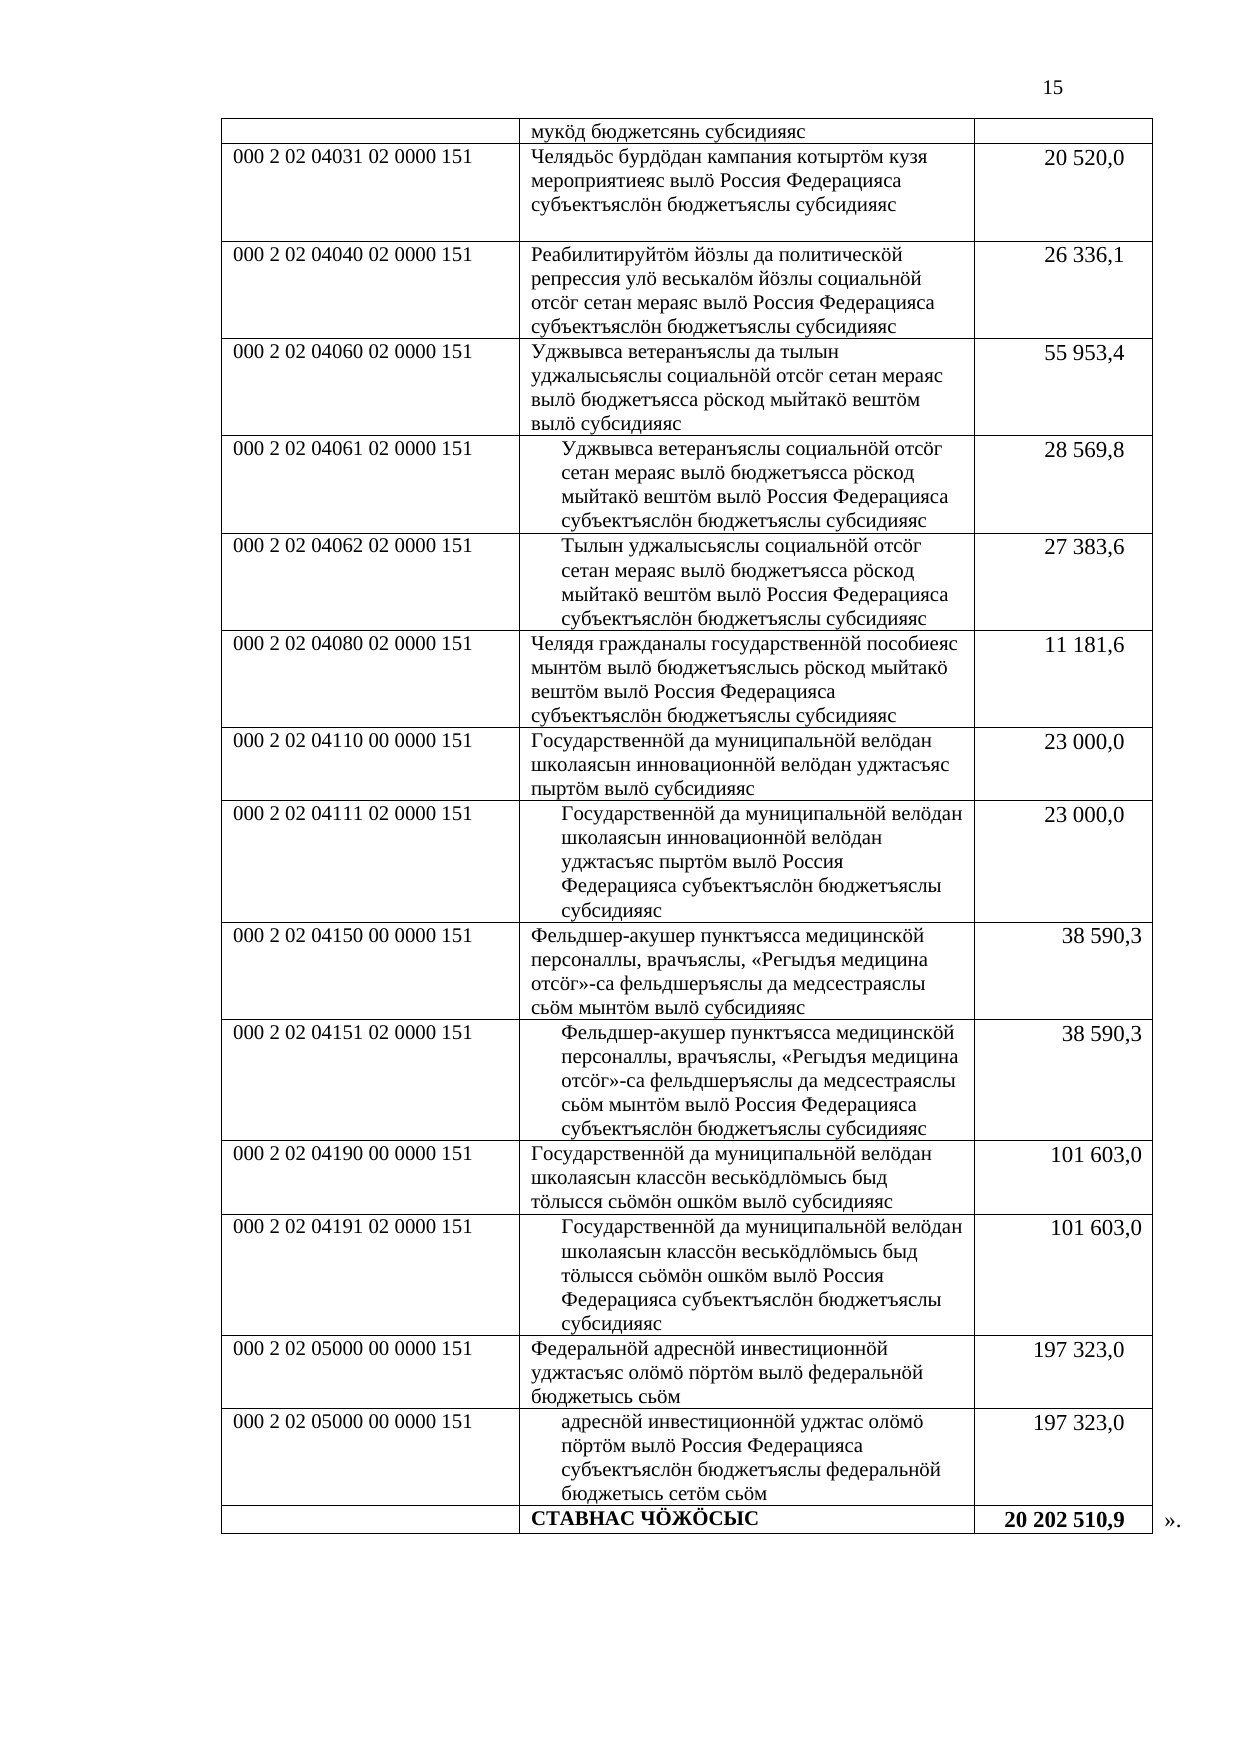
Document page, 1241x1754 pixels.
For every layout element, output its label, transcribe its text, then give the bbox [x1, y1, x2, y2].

table_cell 000 2 02 04151 02 0000 151 [222, 1020, 519, 1140]
table_cell Тылын уджалысьяслы социальнöй отсöг сетан мераяс вылö бюджетъясса рöскод мыйтакö вештöм вылö Россия Федерацияса субъектъяслöн бюджетъяслы субсидияяс [520, 534, 974, 630]
table_cell [1153, 1408, 1197, 1505]
table_cell Фельдшер-акушер пунктъясса медицинскöй персоналлы, врачъяслы, «Регыдъя медицина отсöг»-са фельдшеръяслы да медсестраяслы сьöм мынтöм вылö субсидияяс [520, 923, 974, 1019]
table_cell СТАВНАС ЧÖЖÖСЫС [520, 1506, 974, 1533]
table_cell [975, 119, 1152, 143]
table_cell 38 590,3 [975, 1020, 1152, 1140]
table_cell 000 2 02 04061 02 0000 151 [222, 436, 519, 532]
table_cell [1153, 727, 1197, 800]
table_cell 000 2 02 04110 00 0000 151 [222, 728, 519, 800]
table_cell [1153, 533, 1197, 630]
table_cell 000 2 02 05000 00 0000 151 [222, 1336, 519, 1408]
table_cell 23 000,0 [975, 728, 1152, 800]
table_cell 11 181,6 [975, 631, 1152, 727]
table_cell 000 2 02 04111 02 0000 151 [222, 801, 519, 922]
table_cell [1153, 1335, 1197, 1408]
table_cell [1153, 630, 1197, 727]
table_cell [1153, 118, 1197, 143]
table_cell Уджвывса ветеранъяслы да тылын уджалысьяслы социальнöй отсöг сетан мераяс вылö бюджетъясса рöскод мыйтакö вештöм вылö субсидияяс [520, 339, 974, 435]
table_cell Уджвывса ветеранъяслы социальнöй отсöг сетан мераяс вылö бюджетъясса рöскод мыйтакö вештöм вылö Россия Федерацияса субъектъяслöн бюджетъяслы субсидияяс [520, 436, 974, 532]
table_cell адреснöй инвестиционнöй уджтас олöмö пöртöм вылö Россия Федерацияса субъектъяслöн бюджетъяслы федеральнöй бюджетысь сетöм сьöм [520, 1409, 974, 1505]
table_cell 000 2 02 04190 00 0000 151 [222, 1141, 519, 1213]
table_cell Федеральнöй адреснöй инвестиционнöй уджтасъяс олöмö пöртöм вылö федеральнöй бюджетысь сьöм [520, 1336, 974, 1408]
table_cell [222, 1506, 519, 1533]
table_cell [1153, 1214, 1197, 1335]
table_cell 28 569,8 [975, 436, 1152, 532]
table_cell 000 2 02 04191 02 0000 151 [222, 1215, 519, 1335]
table_cell Челядьöс бурдöдан кампания котыртöм кузя мероприятиеяс вылö Россия Федерацияса субъектъяслöн бюджетъяслы субсидияяс [520, 144, 974, 241]
table_cell 20 520,0 [975, 144, 1152, 241]
table_cell 55 953,4 [975, 339, 1152, 435]
table_cell Государственнöй да муниципальнöй велöдан школаясын инновационнöй велöдан уджтасъяс пыртöм вылö Россия Федерацияса субъектъяслöн бюджетъяслы субсидияяс [520, 801, 974, 922]
table_cell 20 202 510,9 [975, 1506, 1152, 1533]
table_cell Государственнöй да муниципальнöй велöдан школаясын классöн веськöдлöмысь быд тöлысся сьöмöн ошкöм вылö субсидияяс [520, 1141, 974, 1213]
table_cell 101 603,0 [975, 1141, 1152, 1213]
table_cell 000 2 02 04080 02 0000 151 [222, 631, 519, 727]
table_cell 38 590,3 [975, 923, 1152, 1019]
table_cell 000 2 02 04031 02 0000 151 [222, 144, 519, 241]
table_cell 197 323,0 [975, 1409, 1152, 1505]
table_cell 26 336,1 [975, 242, 1152, 338]
table_cell [1153, 800, 1197, 922]
table_cell 000 2 02 04150 00 0000 151 [222, 923, 519, 1019]
table_cell [1153, 241, 1197, 338]
table_cell 27 383,6 [975, 534, 1152, 630]
table_cell 101 603,0 [975, 1215, 1152, 1335]
table_cell [1153, 143, 1197, 241]
table_cell 23 000,0 [975, 801, 1152, 922]
table_cell [1153, 922, 1197, 1019]
table_cell Государственнöй да муниципальнöй велöдан школаясын классöн веськöдлöмысь быд тöлысся сьöмöн ошкöм вылö Россия Федерацияса субъектъяслöн бюджетъяслы субсидияяс [520, 1215, 974, 1335]
table_cell Фельдшер-акушер пунктъясса медицинскöй персоналлы, врачъяслы, «Регыдъя медицина отсöг»-са фельдшеръяслы да медсестраяслы сьöм мынтöм вылö Россия Федерацияса субъектъяслöн бюджетъяслы субсидияяс [520, 1020, 974, 1140]
table_cell ». [1153, 1505, 1197, 1533]
table_cell 000 2 02 04062 02 0000 151 [222, 534, 519, 630]
table_cell 000 2 02 05000 00 0000 151 [222, 1409, 519, 1505]
table_cell [1153, 435, 1197, 532]
table_cell 197 323,0 [975, 1336, 1152, 1408]
table_cell [1153, 1140, 1197, 1213]
table_cell Реабилитируйтöм йöзлы да политическöй репрессия улö веськалöм йöзлы социальнöй отсöг сетан мераяс вылö Россия Федерацияса субъектъяслöн бюджетъяслы субсидияяс [520, 242, 974, 338]
table_cell 000 2 02 04040 02 0000 151 [222, 242, 519, 338]
table_cell [1153, 338, 1197, 435]
table_cell Челядя гражданалы государственнöй пособиеяс мынтöм вылö бюджетъяслысь рöскод мыйтакö вештöм вылö Россия Федерацияса субъектъяслöн бюджетъяслы субсидияяс [520, 631, 974, 727]
table_cell мукöд бюджетсянь субсидияяс [520, 119, 974, 143]
table_cell [222, 119, 519, 143]
table_cell 000 2 02 04060 02 0000 151 [222, 339, 519, 435]
table_cell Государственнöй да муниципальнöй велöдан школаясын инновационнöй велöдан уджтасъяс пыртöм вылö субсидияяс [520, 728, 974, 800]
table_cell [1153, 1019, 1197, 1140]
